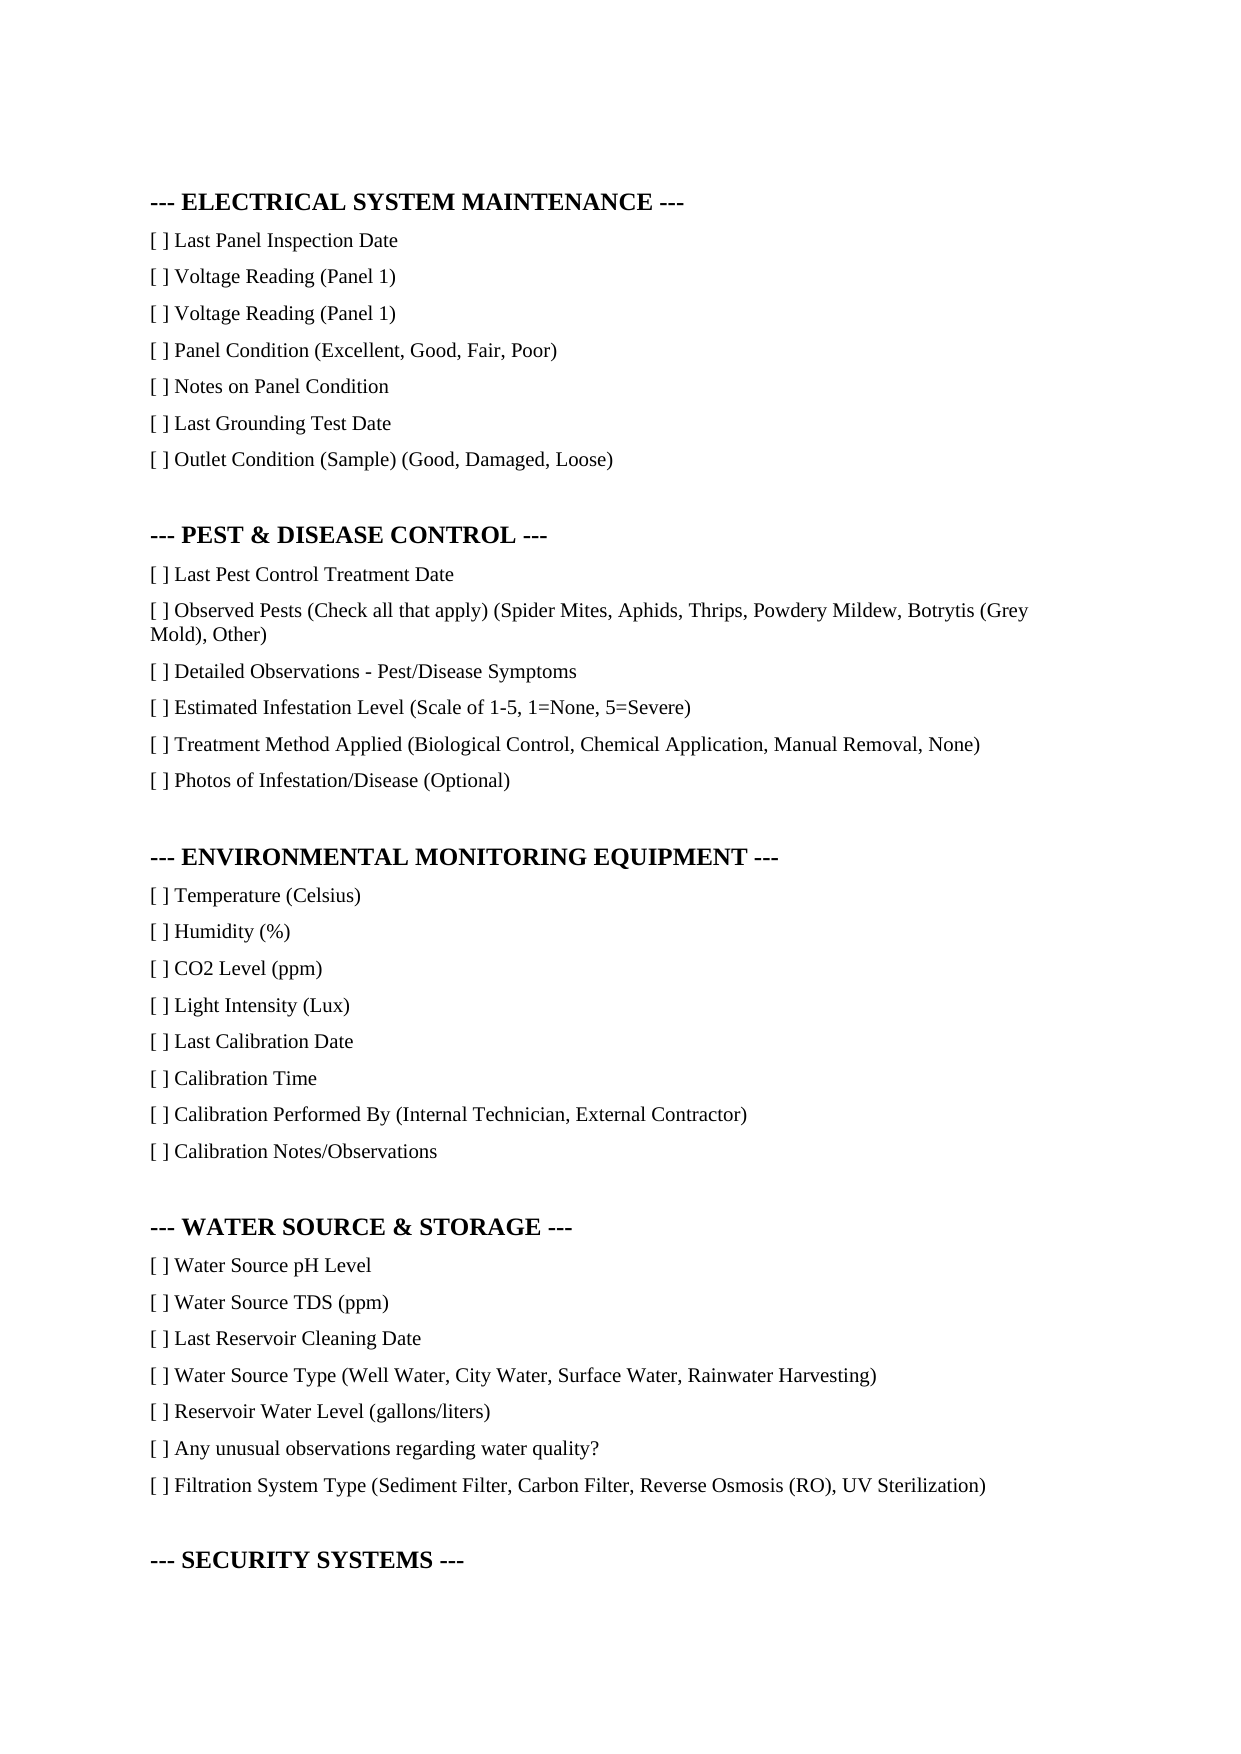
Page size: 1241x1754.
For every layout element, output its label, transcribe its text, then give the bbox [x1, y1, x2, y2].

text [ ] Last Grounding Test Date [150, 411, 1090, 435]
text --- ENVIRONMENTAL MONITORING EQUIPMENT --- [150, 842, 1090, 870]
text [ ] Calibration Performed By (Internal Technician, External Contractor) [150, 1102, 1090, 1126]
text [ ] Voltage Reading (Panel 1) [150, 301, 1090, 325]
text [ ] Observed Pests (Check all that apply) (Spider Mites, Aphids, Thrips, Powdery Mildew, Botrytis (Grey Mold), Other) [150, 598, 1090, 646]
text [ ] Voltage Reading (Panel 1) [150, 264, 1090, 288]
text --- WATER SOURCE & STORAGE --- [150, 1212, 1090, 1241]
text [ ] Calibration Notes/Observations [150, 1139, 1090, 1163]
text [ ] Photos of Infestation/Disease (Optional) [150, 768, 1090, 792]
text [ ] Notes on Panel Condition [150, 374, 1090, 398]
text [ ] Water Source TDS (ppm) [150, 1290, 1090, 1314]
text [ ] Filtration System Type (Sediment Filter, Carbon Filter, Reverse Osmosis (RO), UV Sterilization) [150, 1472, 1090, 1497]
text --- SECURITY SYSTEMS --- [150, 1546, 1090, 1574]
text [ ] Last Pest Control Treatment Date [150, 562, 1090, 586]
text [ ] CO2 Level (ppm) [150, 956, 1090, 980]
text [ ] Estimated Infestation Level (Scale of 1-5, 1=None, 5=Severe) [150, 695, 1090, 719]
text --- ELECTRICAL SYSTEM MAINTENANCE --- [150, 187, 1090, 215]
text [ ] Any unusual observations regarding water quality? [150, 1436, 1090, 1460]
text [ ] Panel Condition (Excellent, Good, Fair, Poor) [150, 337, 1090, 362]
text [ ] Reservoir Water Level (gallons/liters) [150, 1399, 1090, 1423]
text [ ] Water Source Type (Well Water, City Water, Surface Water, Rainwater Harvesting) [150, 1363, 1090, 1387]
text [ ] Water Source pH Level [150, 1253, 1090, 1277]
text [ ] Last Panel Inspection Date [150, 228, 1090, 252]
text --- PEST & DISEASE CONTROL --- [150, 520, 1090, 549]
text [ ] Detailed Observations - Pest/Disease Symptoms [150, 659, 1090, 683]
text [ ] Calibration Time [150, 1066, 1090, 1090]
text [ ] Last Calibration Date [150, 1029, 1090, 1053]
text [ ] Treatment Method Applied (Biological Control, Chemical Application, Manual Removal, None) [150, 732, 1090, 756]
text [ ] Light Intensity (Lux) [150, 992, 1090, 1017]
text [ ] Temperature (Celsius) [150, 883, 1090, 907]
text [ ] Humidity (%) [150, 919, 1090, 943]
text [ ] Outlet Condition (Sample) (Good, Damaged, Loose) [150, 447, 1090, 471]
text [ ] Last Reservoir Cleaning Date [150, 1326, 1090, 1350]
